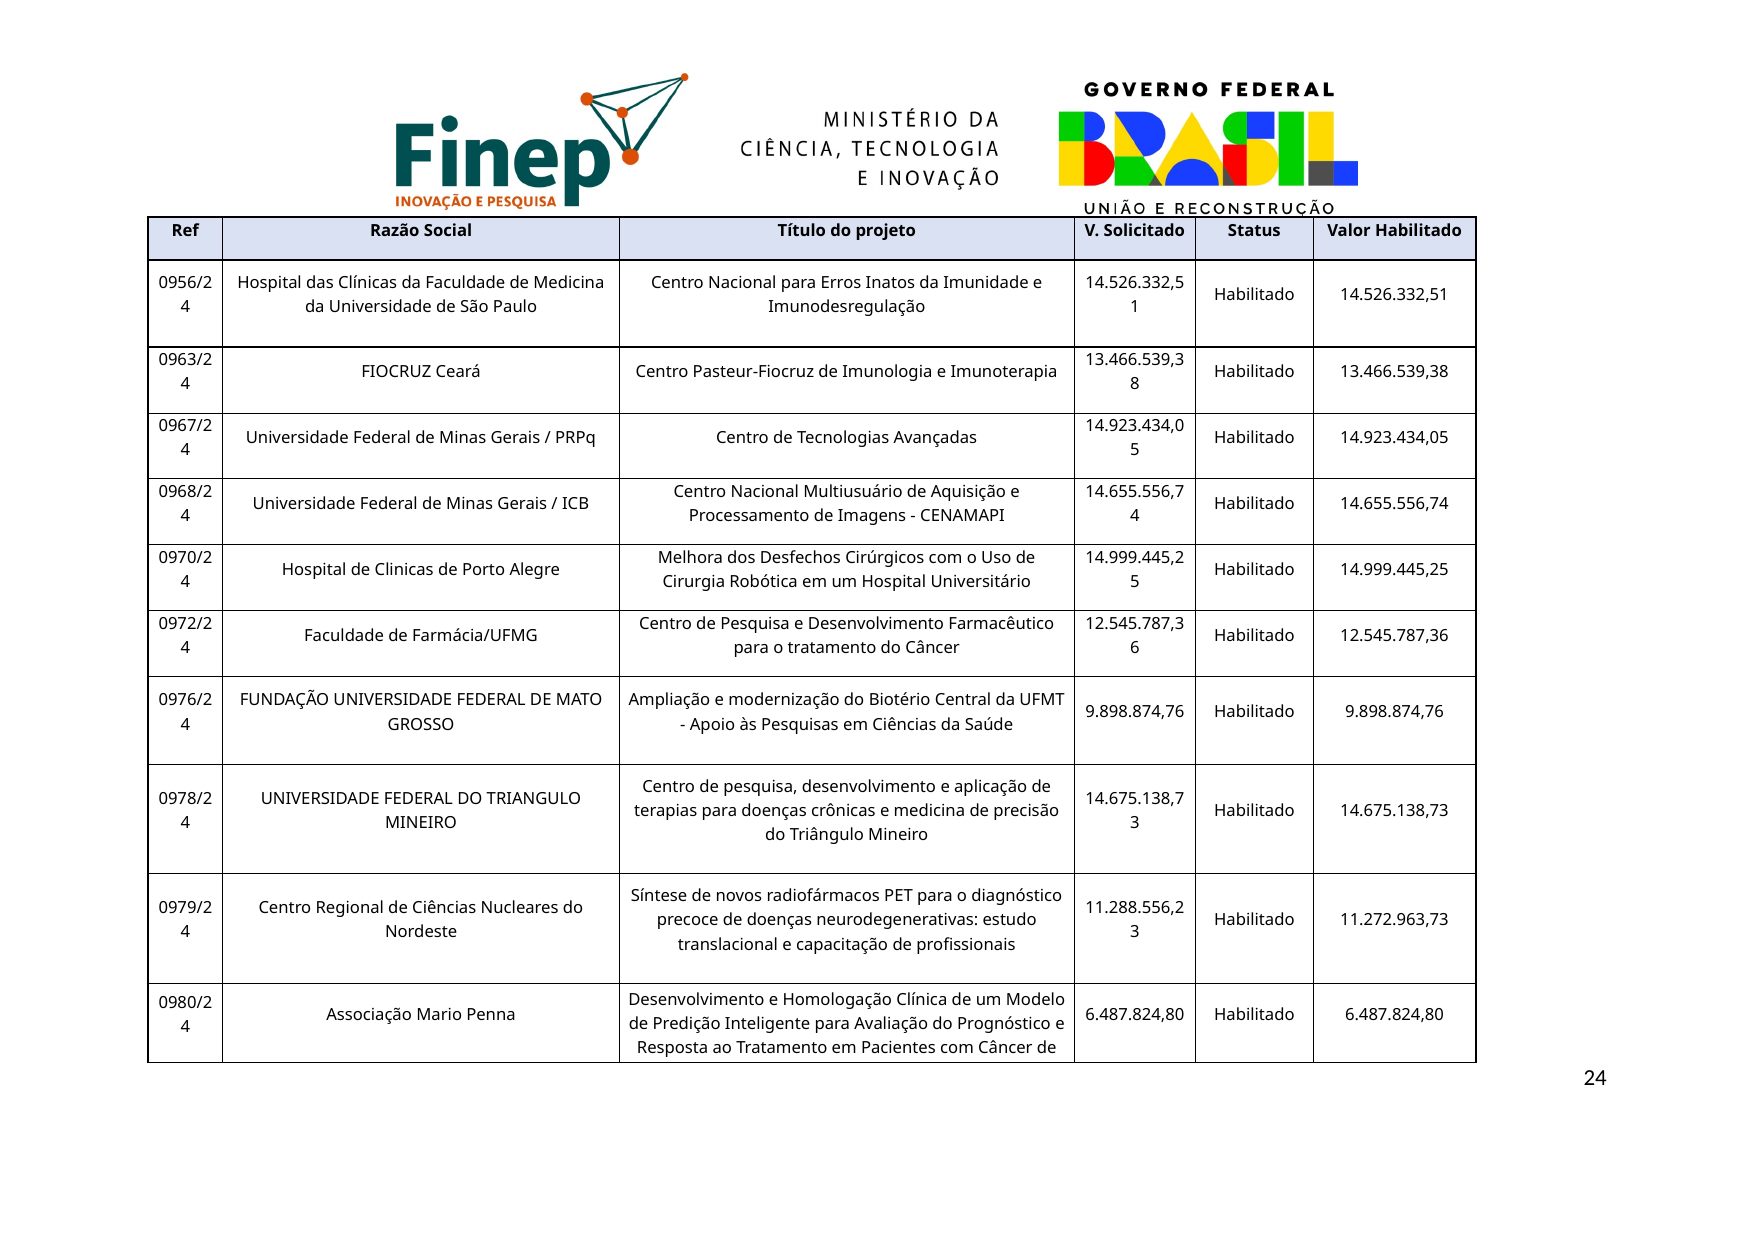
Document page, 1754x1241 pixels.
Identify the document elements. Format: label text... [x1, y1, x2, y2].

table_cell 14.675.138,73 [1314, 765, 1475, 873]
table_cell Habilitado [1196, 765, 1313, 873]
table_cell 6.487.824,80 [1314, 984, 1475, 1062]
table_header V. Solicitado [1075, 218, 1195, 259]
table_cell Centro de Tecnologias Avançadas [620, 414, 1074, 478]
table_cell Habilitado [1196, 479, 1313, 544]
table_cell Síntese de novos radiofármacos PET para o diagnóstico precoce de doenças neurodegenerativas: estudo translacional e capacitação de profissionais [620, 874, 1074, 982]
table_cell 12.545.787,36 [1314, 611, 1475, 676]
table_cell 0976/24 [149, 677, 222, 764]
table_cell Centro Nacional Multiusuário de Aquisição e Processamento de Imagens - CENAMAPI [620, 479, 1074, 544]
table_cell 0979/24 [149, 874, 222, 982]
table_header Título do projeto [620, 218, 1074, 259]
table_cell Habilitado [1196, 984, 1313, 1062]
table_header Razão Social [223, 218, 619, 259]
table_cell Habilitado [1196, 677, 1313, 764]
table_cell Associação Mario Penna [223, 984, 619, 1062]
table_cell 14.923.434,05 [1075, 414, 1195, 478]
table_cell 6.487.824,80 [1075, 984, 1195, 1062]
table_header Valor Habilitado [1314, 218, 1475, 259]
table_cell 0968/24 [149, 479, 222, 544]
table_header Status [1196, 218, 1313, 259]
table_cell Universidade Federal de Minas Gerais / ICB [223, 479, 619, 544]
table_cell 14.526.332,51 [1075, 261, 1195, 346]
table_cell Centro Pasteur-Fiocruz de Imunologia e Imunoterapia [620, 348, 1074, 412]
table_cell Universidade Federal de Minas Gerais / PRPq [223, 414, 619, 478]
table_cell FUNDAÇÃO UNIVERSIDADE FEDERAL DE MATO GROSSO [223, 677, 619, 764]
table_cell 14.655.556,74 [1314, 479, 1475, 544]
table_cell Habilitado [1196, 414, 1313, 478]
table_cell 0967/24 [149, 414, 222, 478]
table_cell Ampliação e modernização do Biotério Central da UFMT - Apoio às Pesquisas em Ciências da Saúde [620, 677, 1074, 764]
table_cell 11.288.556,23 [1075, 874, 1195, 982]
table_cell UNIVERSIDADE FEDERAL DO TRIANGULO MINEIRO [223, 765, 619, 873]
table_cell Hospital de Clinicas de Porto Alegre [223, 545, 619, 610]
table_cell 9.898.874,76 [1314, 677, 1475, 764]
table_cell 0980/24 [149, 984, 222, 1062]
table_cell 0956/24 [149, 261, 222, 346]
table_cell Habilitado [1196, 874, 1313, 982]
table_cell Desenvolvimento e Homologação Clínica de um Modelo de Predição Inteligente para Avaliação do Prognóstico e Resposta ao Tratamento em Pacientes com Câncer de [620, 984, 1074, 1062]
table_cell Habilitado [1196, 348, 1313, 412]
table_cell Hospital das Clínicas da Faculdade de Medicina da Universidade de São Paulo [223, 261, 619, 346]
table_cell Centro de pesquisa, desenvolvimento e aplicação de terapias para doenças crônicas e medicina de precisão do Triângulo Mineiro [620, 765, 1074, 873]
table_cell Centro Nacional para Erros Inatos da Imunidade e Imunodesregulação [620, 261, 1074, 346]
table_cell 0970/24 [149, 545, 222, 610]
table_cell 12.545.787,36 [1075, 611, 1195, 676]
table_cell 13.466.539,38 [1314, 348, 1475, 412]
table_cell Melhora dos Desfechos Cirúrgicos com o Uso de Cirurgia Robótica em um Hospital Universitário [620, 545, 1074, 610]
table_cell 14.655.556,74 [1075, 479, 1195, 544]
table_cell Habilitado [1196, 545, 1313, 610]
table_cell 9.898.874,76 [1075, 677, 1195, 764]
table_cell Habilitado [1196, 611, 1313, 676]
table_cell Centro Regional de Ciências Nucleares do Nordeste [223, 874, 619, 982]
table_cell Habilitado [1196, 261, 1313, 346]
table_cell 0978/24 [149, 765, 222, 873]
table_cell 13.466.539,38 [1075, 348, 1195, 412]
table_cell Faculdade de Farmácia/UFMG [223, 611, 619, 676]
table_cell 11.272.963,73 [1314, 874, 1475, 982]
table_cell 0972/24 [149, 611, 222, 676]
table_cell 14.526.332,51 [1314, 261, 1475, 346]
table_cell 14.999.445,25 [1314, 545, 1475, 610]
table_cell Centro de Pesquisa e Desenvolvimento Farmacêutico para o tratamento do Câncer [620, 611, 1074, 676]
table_cell 14.923.434,05 [1314, 414, 1475, 478]
table_header Ref [149, 218, 222, 259]
table_cell 0963/24 [149, 348, 222, 412]
table_cell FIOCRUZ Ceará [223, 348, 619, 412]
table_cell 14.675.138,73 [1075, 765, 1195, 873]
table_cell 14.999.445,25 [1075, 545, 1195, 610]
